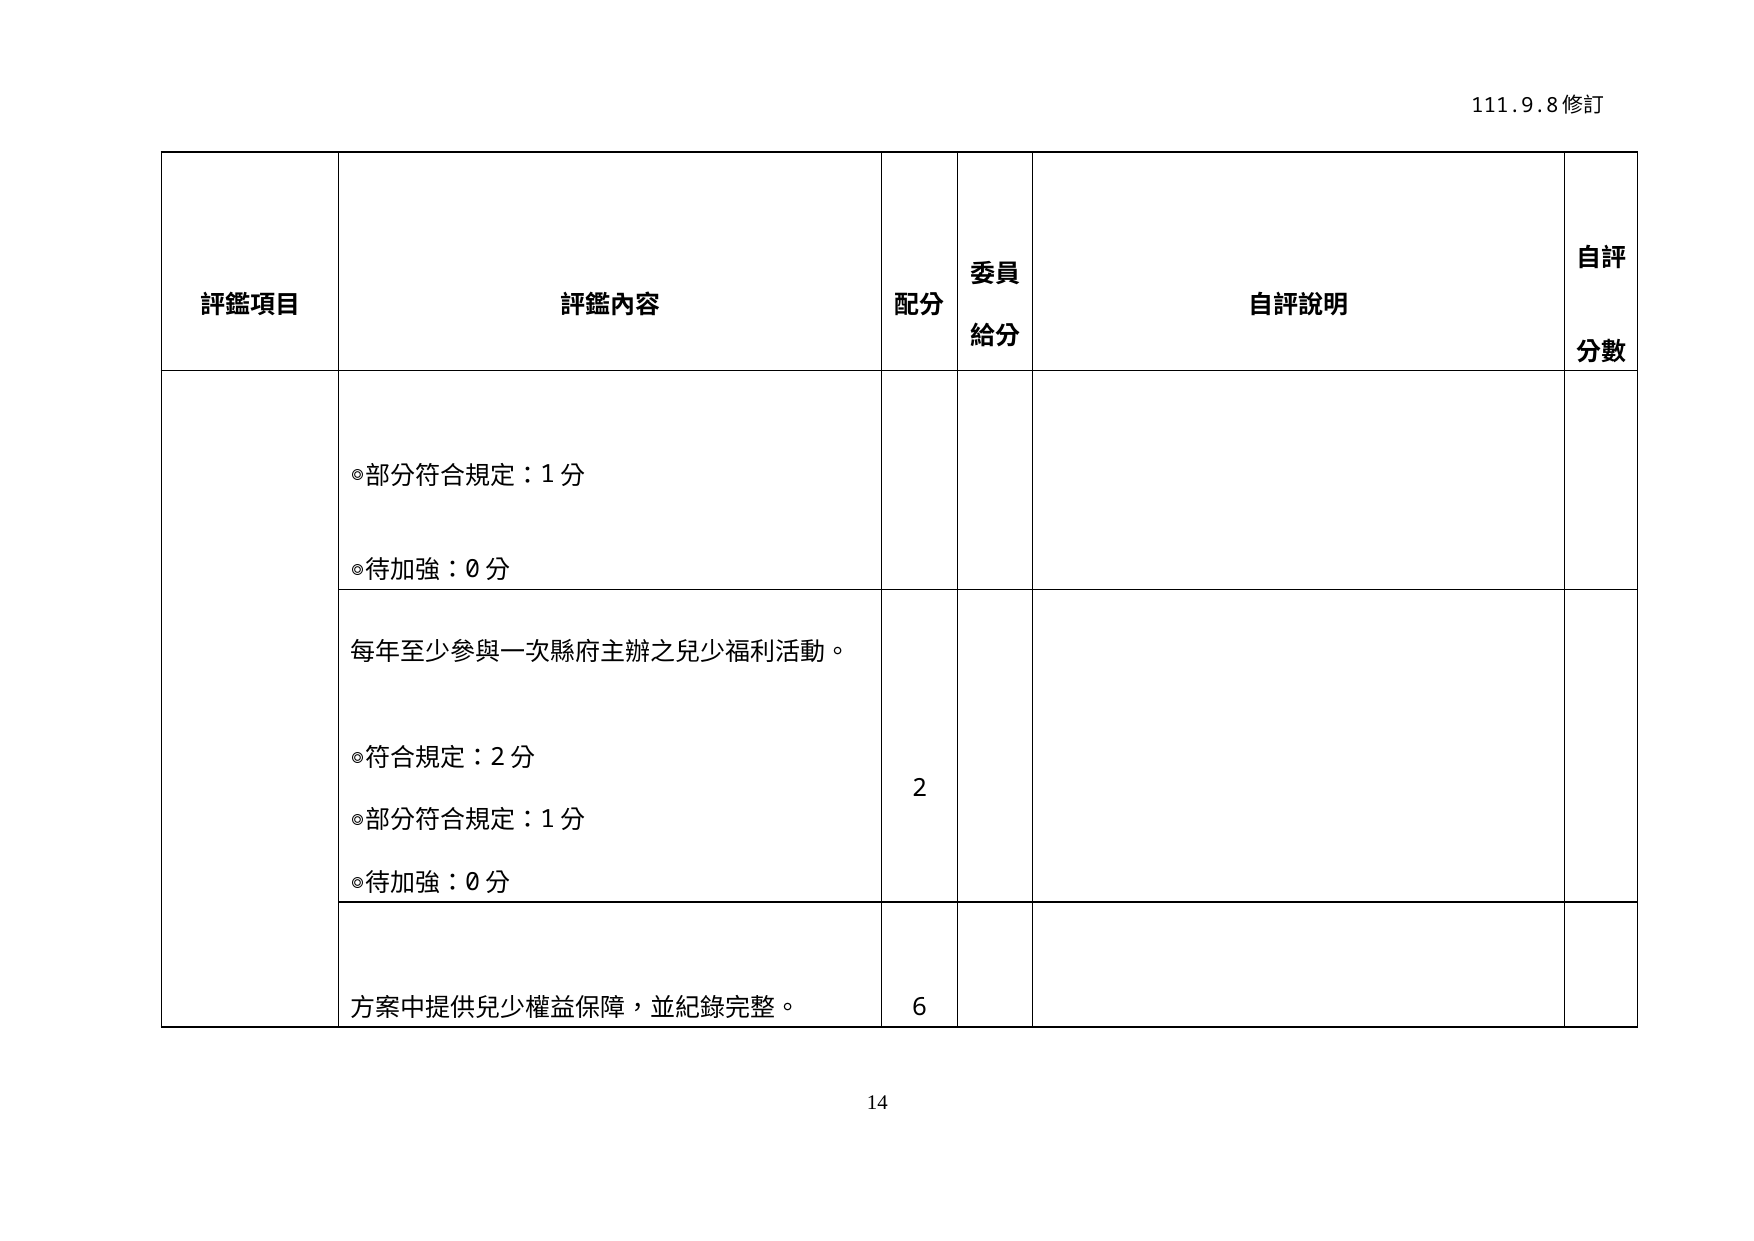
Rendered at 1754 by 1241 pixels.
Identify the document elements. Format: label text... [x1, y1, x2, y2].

table_header 自評說明 [1033, 153, 1564, 370]
table_cell [1033, 371, 1564, 589]
table_header 委員給分 [958, 153, 1032, 370]
table_cell [1565, 590, 1637, 901]
table_cell 6 [882, 903, 957, 1026]
table_cell [1033, 903, 1564, 1026]
table_cell 方案中提供兒少權益保障，並紀錄完整。 [339, 903, 881, 1026]
table_cell [1033, 590, 1564, 901]
table_cell [958, 903, 1032, 1026]
table_cell [1565, 903, 1637, 1026]
table_cell 每年至少參與一次縣府主辦之兒少福利活動。 ◎符合規定：2分 ◎部分符合規定：1分 ◎待加強：0分 [339, 590, 881, 901]
table_cell ◎部分符合規定：1分 ◎待加強：0分 [339, 371, 881, 589]
table_cell 2 [882, 590, 957, 901]
table_cell [882, 371, 957, 589]
table_header 自評 分數 [1565, 153, 1637, 370]
table_cell [1565, 371, 1637, 589]
table_cell [958, 590, 1032, 901]
table_header 評鑑項目 [162, 153, 338, 370]
table_header 配分 [882, 153, 957, 370]
table_cell [162, 371, 338, 1026]
table_header 評鑑內容 [339, 153, 881, 370]
table_cell [958, 371, 1032, 589]
